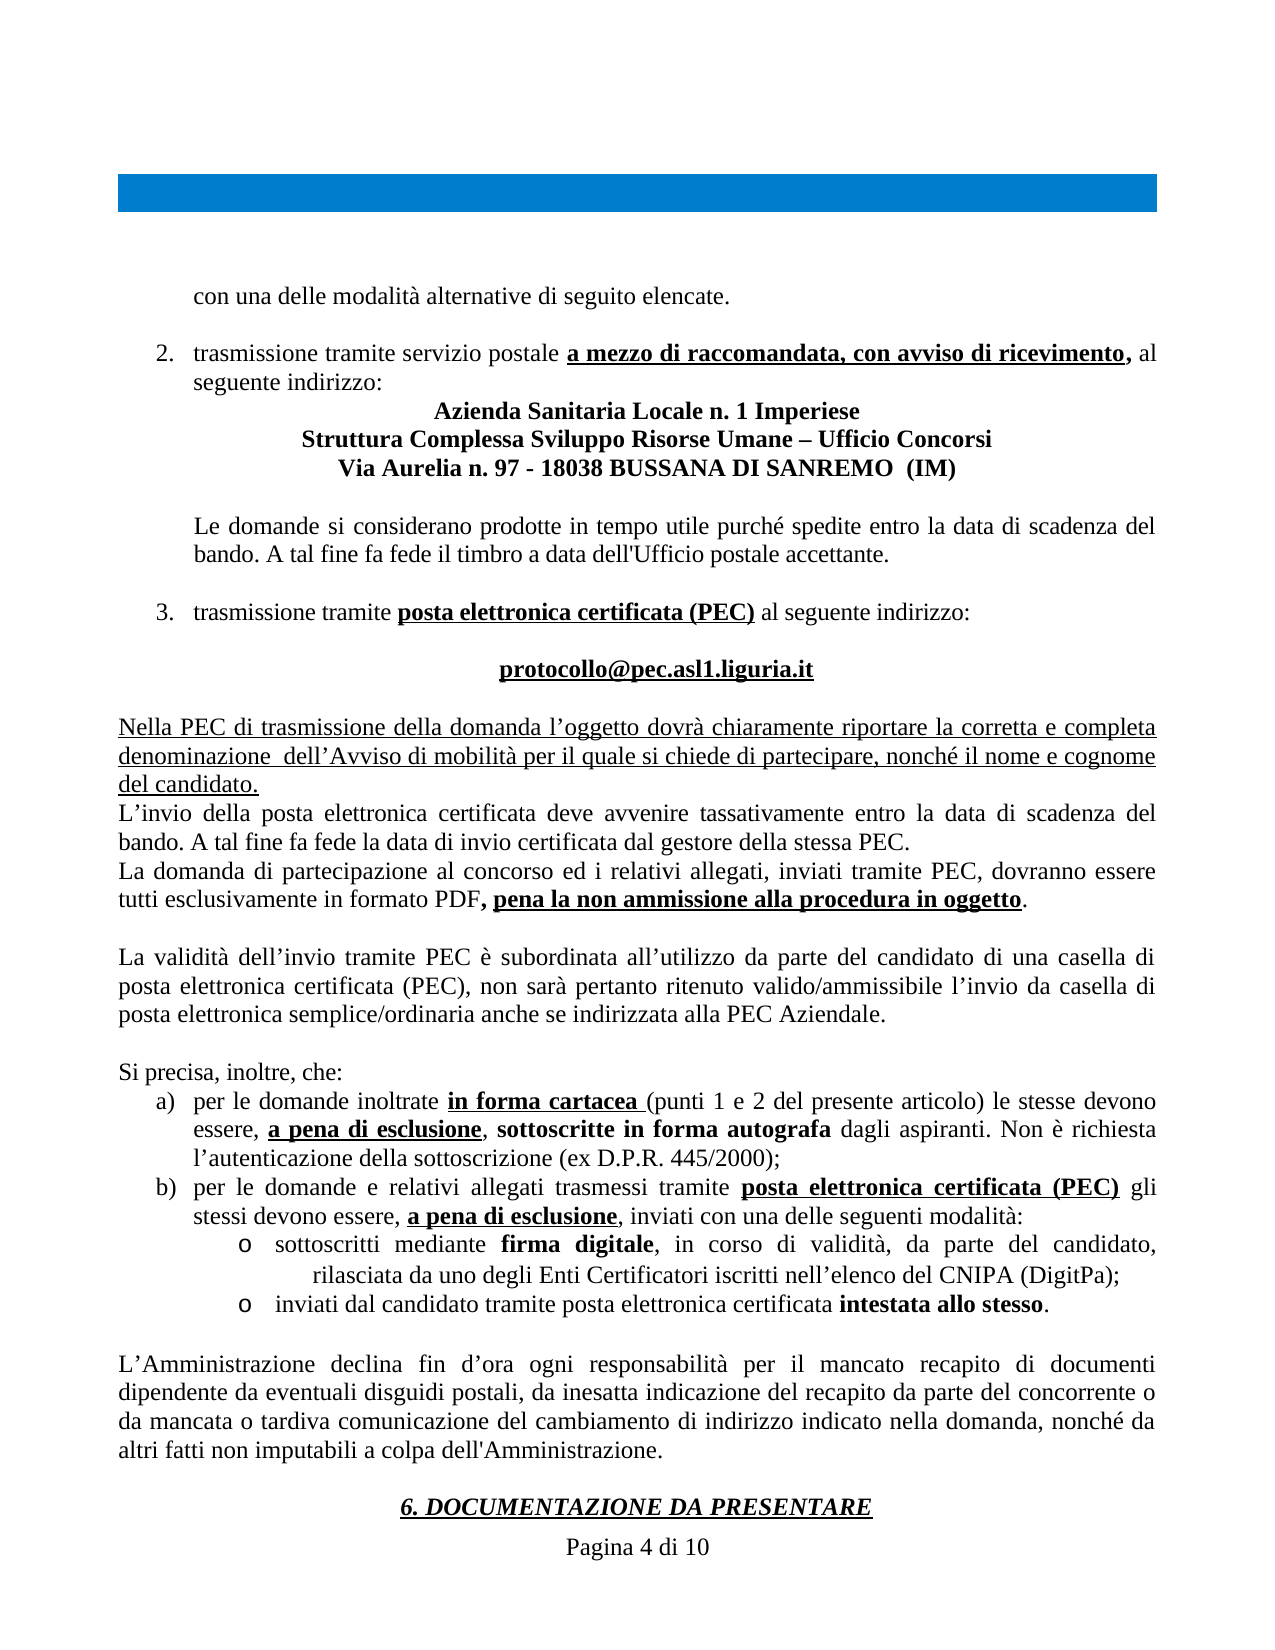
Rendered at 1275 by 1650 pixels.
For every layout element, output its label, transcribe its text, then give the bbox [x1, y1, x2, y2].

text Nella PEC di trasmissione della domanda l’oggetto dovrà chiaramente riportare la corretta e completa [118, 712, 1157, 737]
text 6. DOCUMENTAZIONE DA PRESENTARE [118, 1492, 1157, 1521]
text Via Aurelia n. 97 - 18038 BUSSANA DI SANREMO (IM) [137, 453, 1157, 482]
text L’Amministrazione declina fin d’ora ogni responsabilità per il mancato recapito di documenti dipendente da eventuali disguidi postali, da inesatta indicazione del recapito da parte del concorrente o da mancata o tardiva comunicazione del cambiamento di indirizzo indicato nella domanda, nonché da altri fatti non imputabili a colpa dell'Amministrazione. [118, 1349, 1157, 1464]
list con una delle modalità alternative di seguito elencate. [156, 281, 1157, 309]
text Si precisa, inoltre, che: [118, 1057, 1157, 1086]
text denominazione dell’Avviso di mobilità per il quale si chiede di partecipare, nonché il nome e cognome del candidato. [118, 738, 1157, 798]
list sottoscritti mediante firma digitale, in corso di validità, da parte del candidato, rilasciata da uno degli Enti Certificatori iscritti nell’elenco del CNIPA (DigitPa); [237, 1229, 1157, 1289]
text La validità dell’invio tramite PEC è subordinata all’utilizzo da parte del candidato di una casella di posta elettronica certificata (PEC), non sarà pertanto ritenuto valido/ammissibile l’invio da casella di posta elettronica semplice/ordinaria anche se indirizzata alla PEC Aziendale. [118, 942, 1157, 1028]
text L’invio della posta elettronica certificata deve avvenire tassativamente entro la data di scadenza del bando. A tal fine fa fede la data di invio certificata dal gestore della stessa PEC. [118, 798, 1157, 856]
text protocollo@pec.asl1.liguria.it [156, 654, 1157, 683]
list trasmissione tramite servizio postale a mezzo di raccomandata, con avviso di ricevimento, al seguente indirizzo: [156, 338, 1157, 396]
text La domanda di partecipazione al concorso ed i relativi allegati, inviati tramite PEC, dovranno essere tutti esclusivamente in formato PDF, pena la non ammissione alla procedura in oggetto. [118, 856, 1157, 913]
list inviati dal candidato tramite posta elettronica certificata intestata allo stesso. [237, 1289, 1157, 1320]
text Azienda Sanitaria Locale n. 1 Imperiese [137, 396, 1157, 424]
list per le domande e relativi allegati trasmessi tramite posta elettronica certificata (PEC) gli stessi devono essere, a pena di esclusione, inviati con una delle seguenti modalità: [156, 1172, 1157, 1229]
list trasmissione tramite posta elettronica certificata (PEC) al seguente indirizzo: [156, 597, 1157, 626]
text Le domande si considerano prodotte in tempo utile purché spedite entro la data di scadenza del bando. A tal fine fa fede il timbro a data dell'Ufficio postale accettante. [193, 511, 1157, 568]
text Struttura Complessa Sviluppo Risorse Umane – Ufficio Concorsi [137, 424, 1157, 453]
list per le domande inoltrate in forma cartacea (punti 1 e 2 del presente articolo) le stesse devono essere, a pena di esclusione, sottoscritte in forma autografa dagli aspiranti. Non è richiesta l’autenticazione della sottoscrizione (ex D.P.R. 445/2000); [156, 1086, 1157, 1172]
